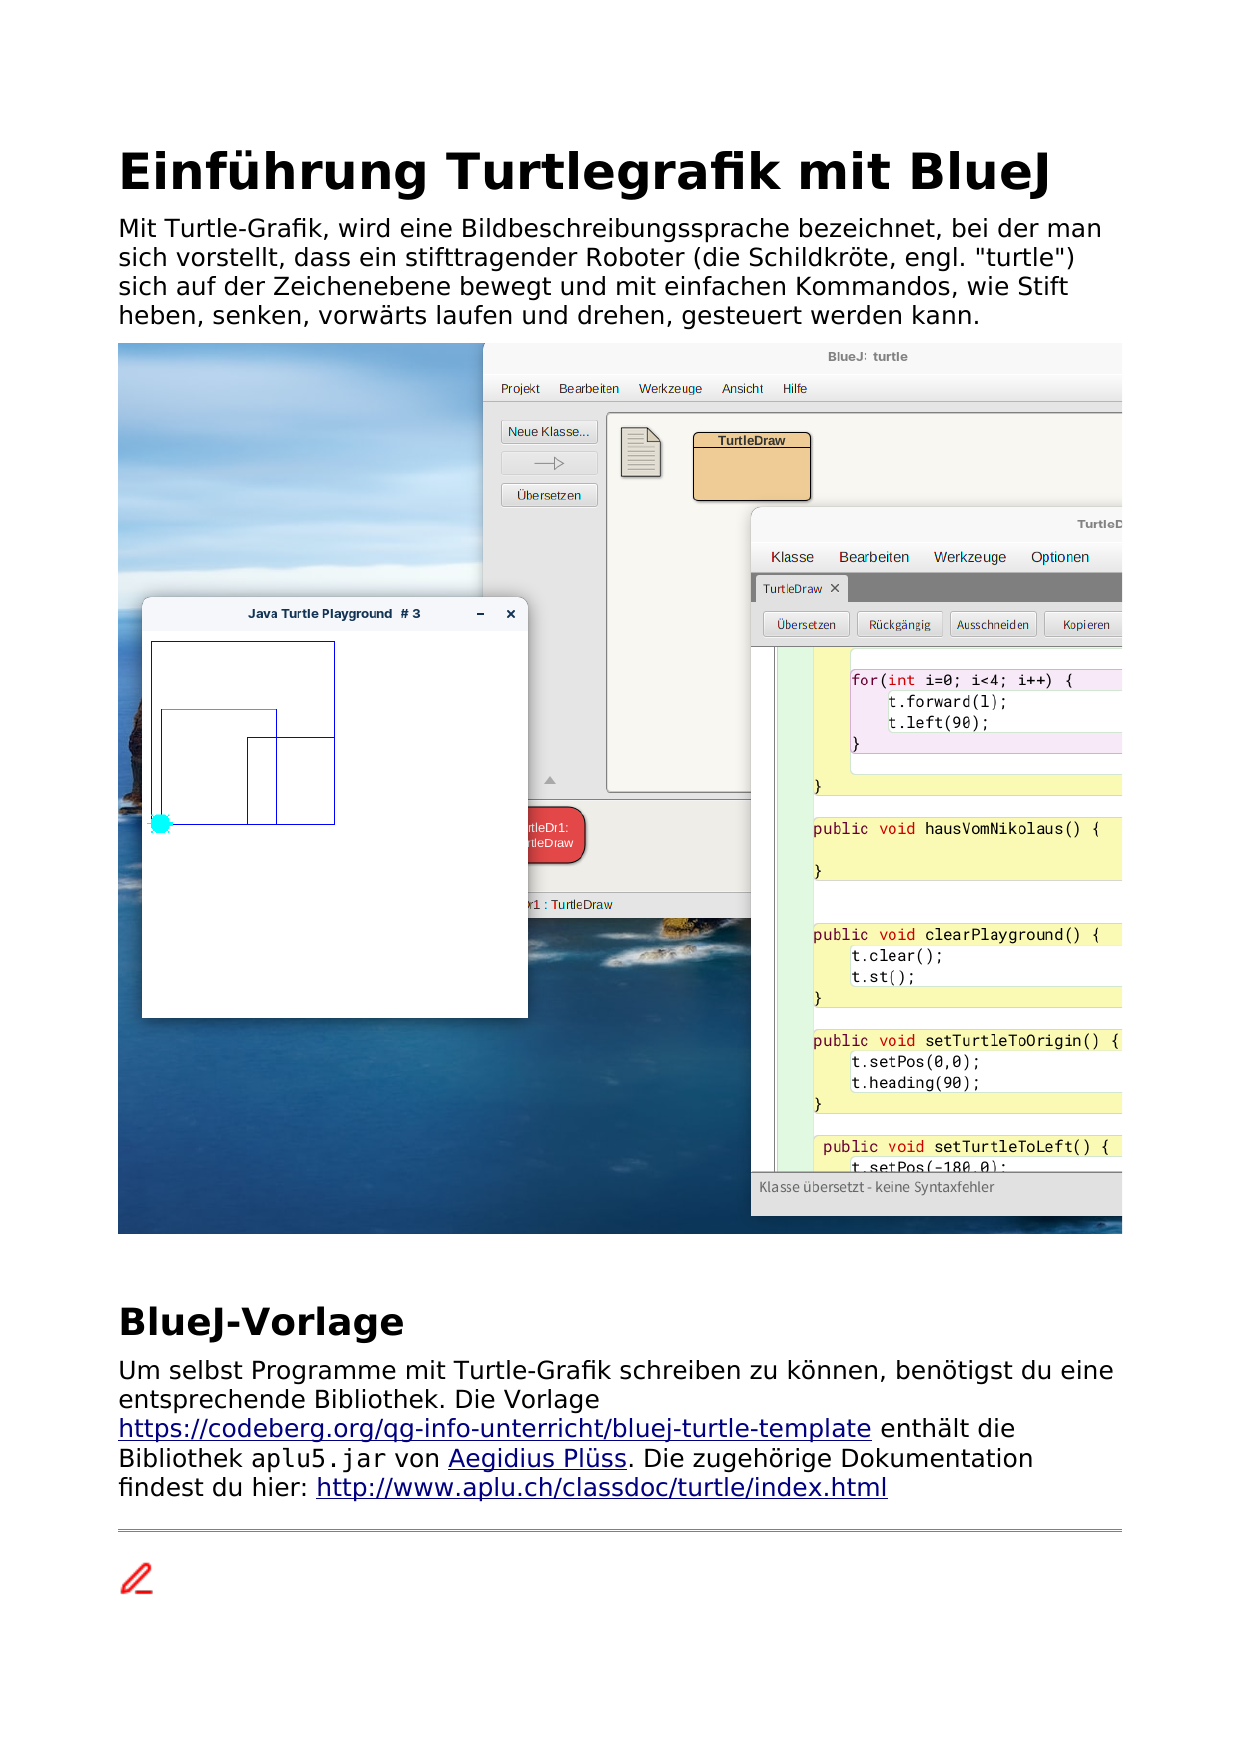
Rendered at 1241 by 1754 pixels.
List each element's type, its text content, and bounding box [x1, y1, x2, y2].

picture [118, 343, 1123, 1234]
picture [118, 1561, 156, 1599]
subtitle Einführung Turtlegrafik mit BlueJ [118, 143, 1122, 201]
text Mit Turtle-Grafik, wird eine Bildbeschreibungssprache bezeichnet, bei der man sich vorstellt, dass ein stifttragender Roboter (die Schildkröte, engl. "turtle") sich auf der Zeichenebene bewegt und mit einfachen Kommandos, wie Stift heben, senken, vorwärts laufen und drehen, gesteuert werden kann. [118, 214, 1122, 331]
subtitle BlueJ-Vorlage [118, 1300, 1122, 1344]
text Um selbst Programme mit Turtle-Grafik schreiben zu können, benötigst du eine entsprechende Bibliothek. Die Vorlage https://codeberg.org/qg-info-unterricht/bluej-turtle-template enthält die Bibliothek aplu5.jar von Aegidius Plüss. Die zugehörige Dokumentation findest du hier: http://www.aplu.ch/classdoc/turtle/index.html [118, 1356, 1122, 1502]
